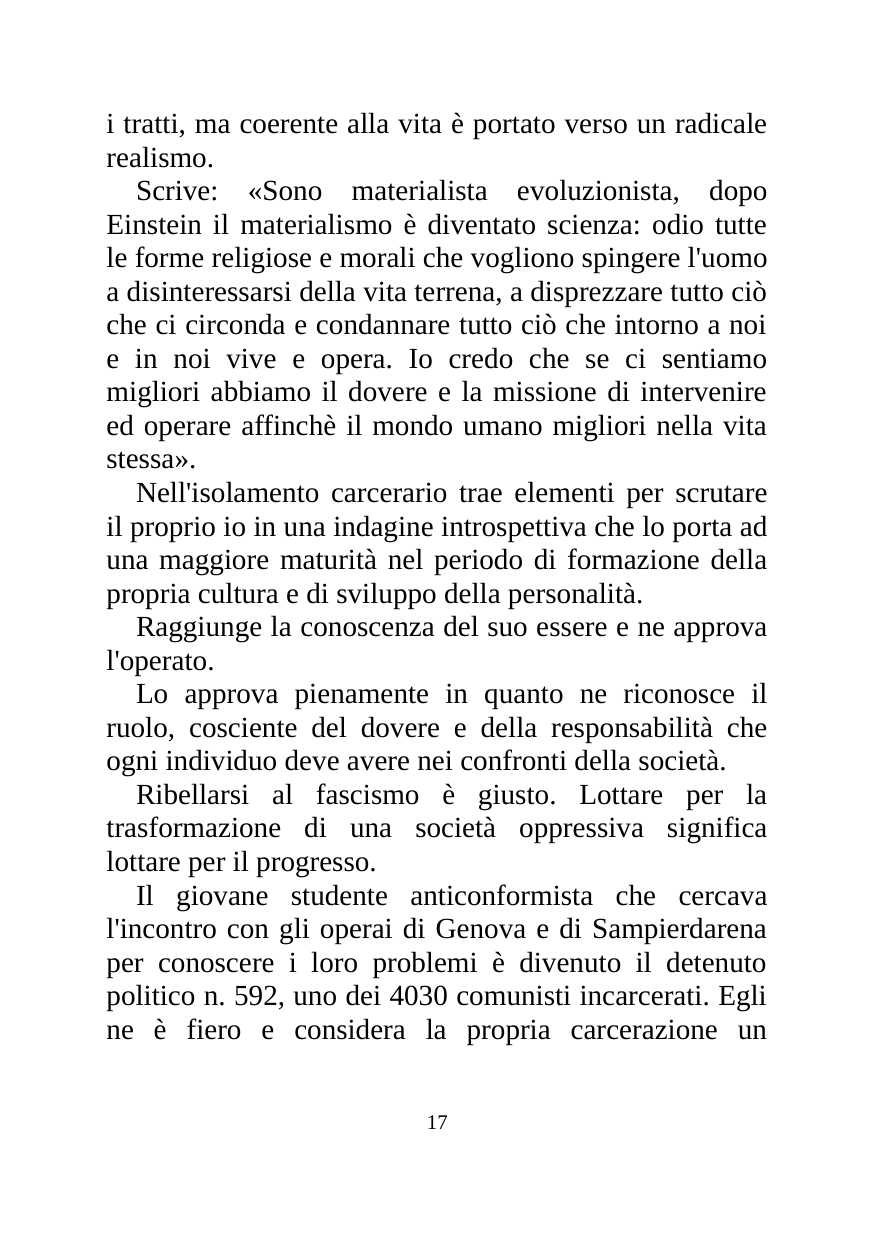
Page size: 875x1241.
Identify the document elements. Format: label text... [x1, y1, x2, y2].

text i tratti, ma coerente alla vita è portato verso un radicale realismo. [106, 106, 768, 173]
text Scrive: «Sono materialista evoluzionista, dopo Einstein il materialismo è diventato scienza: odio tutte le forme religiose e morali che vogliono spingere l'uomo a disinteressarsi della vita terrena, a disprezzare tutto ciò che ci circonda e condannare tutto ciò che intorno a noi e in noi vive e opera. Io credo che se ci sentiamo migliori abbiamo il dovere e la missione di intervenire ed operare affinchè il mondo umano migliori nella vita stessa». [106, 173, 768, 475]
text Lo approva pienamente in quanto ne riconosce il ruolo, cosciente del dovere e della responsabilità che ogni individuo deve avere nei confronti della società. [106, 676, 768, 777]
text Raggiunge la conoscenza del suo essere e ne approva l'operato. [106, 609, 768, 676]
text Ribellarsi al fascismo è giusto. Lottare per la trasformazione di una società oppressiva significa lottare per il progresso. [106, 777, 768, 878]
text Il giovane studente anticonformista che cercava l'incontro con gli operai di Genova e di Sampierdarena per conoscere i loro problemi è divenuto il detenuto politico n. 592, uno dei 4030 comunisti incarcerati. Egli ne è fiero e considera la propria carcerazione un [106, 878, 768, 1045]
text Nell'isolamento carcerario trae elementi per scrutare il proprio io in una indagine introspettiva che lo porta ad una maggiore maturità nel periodo di formazione della propria cultura e di sviluppo della personalità. [106, 475, 768, 609]
